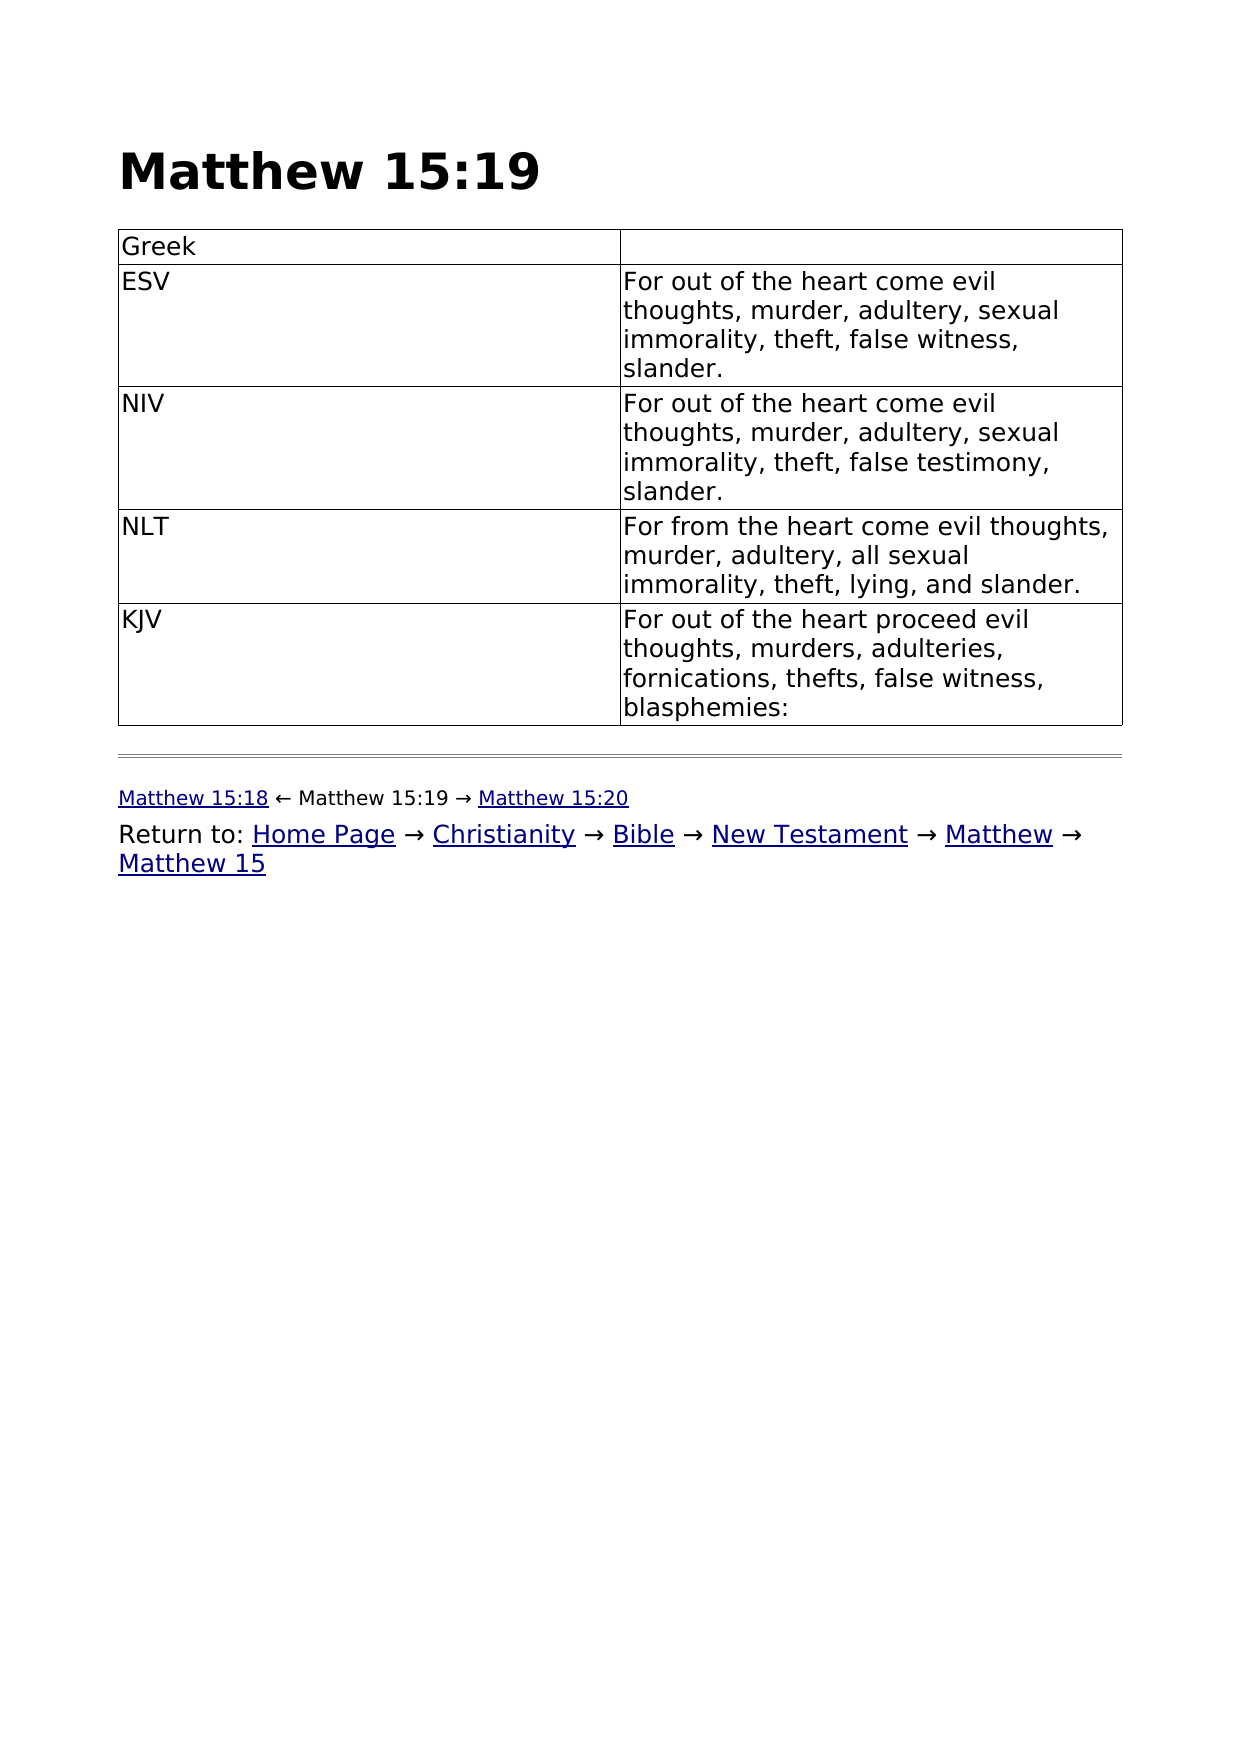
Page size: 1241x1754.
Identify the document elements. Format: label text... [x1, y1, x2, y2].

table_header Greek [119, 230, 620, 264]
table_cell NLT [119, 510, 620, 602]
table_cell For out of the heart come evil thoughts, murder, adultery, sexual immorality, theft, false witness, slander. [621, 265, 1122, 386]
subtitle Matthew 15:19 [118, 143, 1122, 201]
text Matthew 15:18 ← Matthew 15:19 → Matthew 15:20 [118, 786, 1122, 820]
table_cell NIV [119, 387, 620, 509]
table_cell KJV [119, 604, 620, 725]
text Return to: Home Page → Christianity → Bible → New Testament → Matthew → Matthew 15 [118, 820, 1122, 879]
table_cell For out of the heart come evil thoughts, murder, adultery, sexual immorality, theft, false testimony, slander. [621, 387, 1122, 509]
table_cell For from the heart come evil thoughts, murder, adultery, all sexual immorality, theft, lying, and slander. [621, 510, 1122, 602]
table_cell For out of the heart proceed evil thoughts, murders, adulteries, fornications, thefts, false witness, blasphemies: [621, 604, 1122, 725]
table_cell ESV [119, 265, 620, 386]
table_header [621, 230, 1122, 264]
